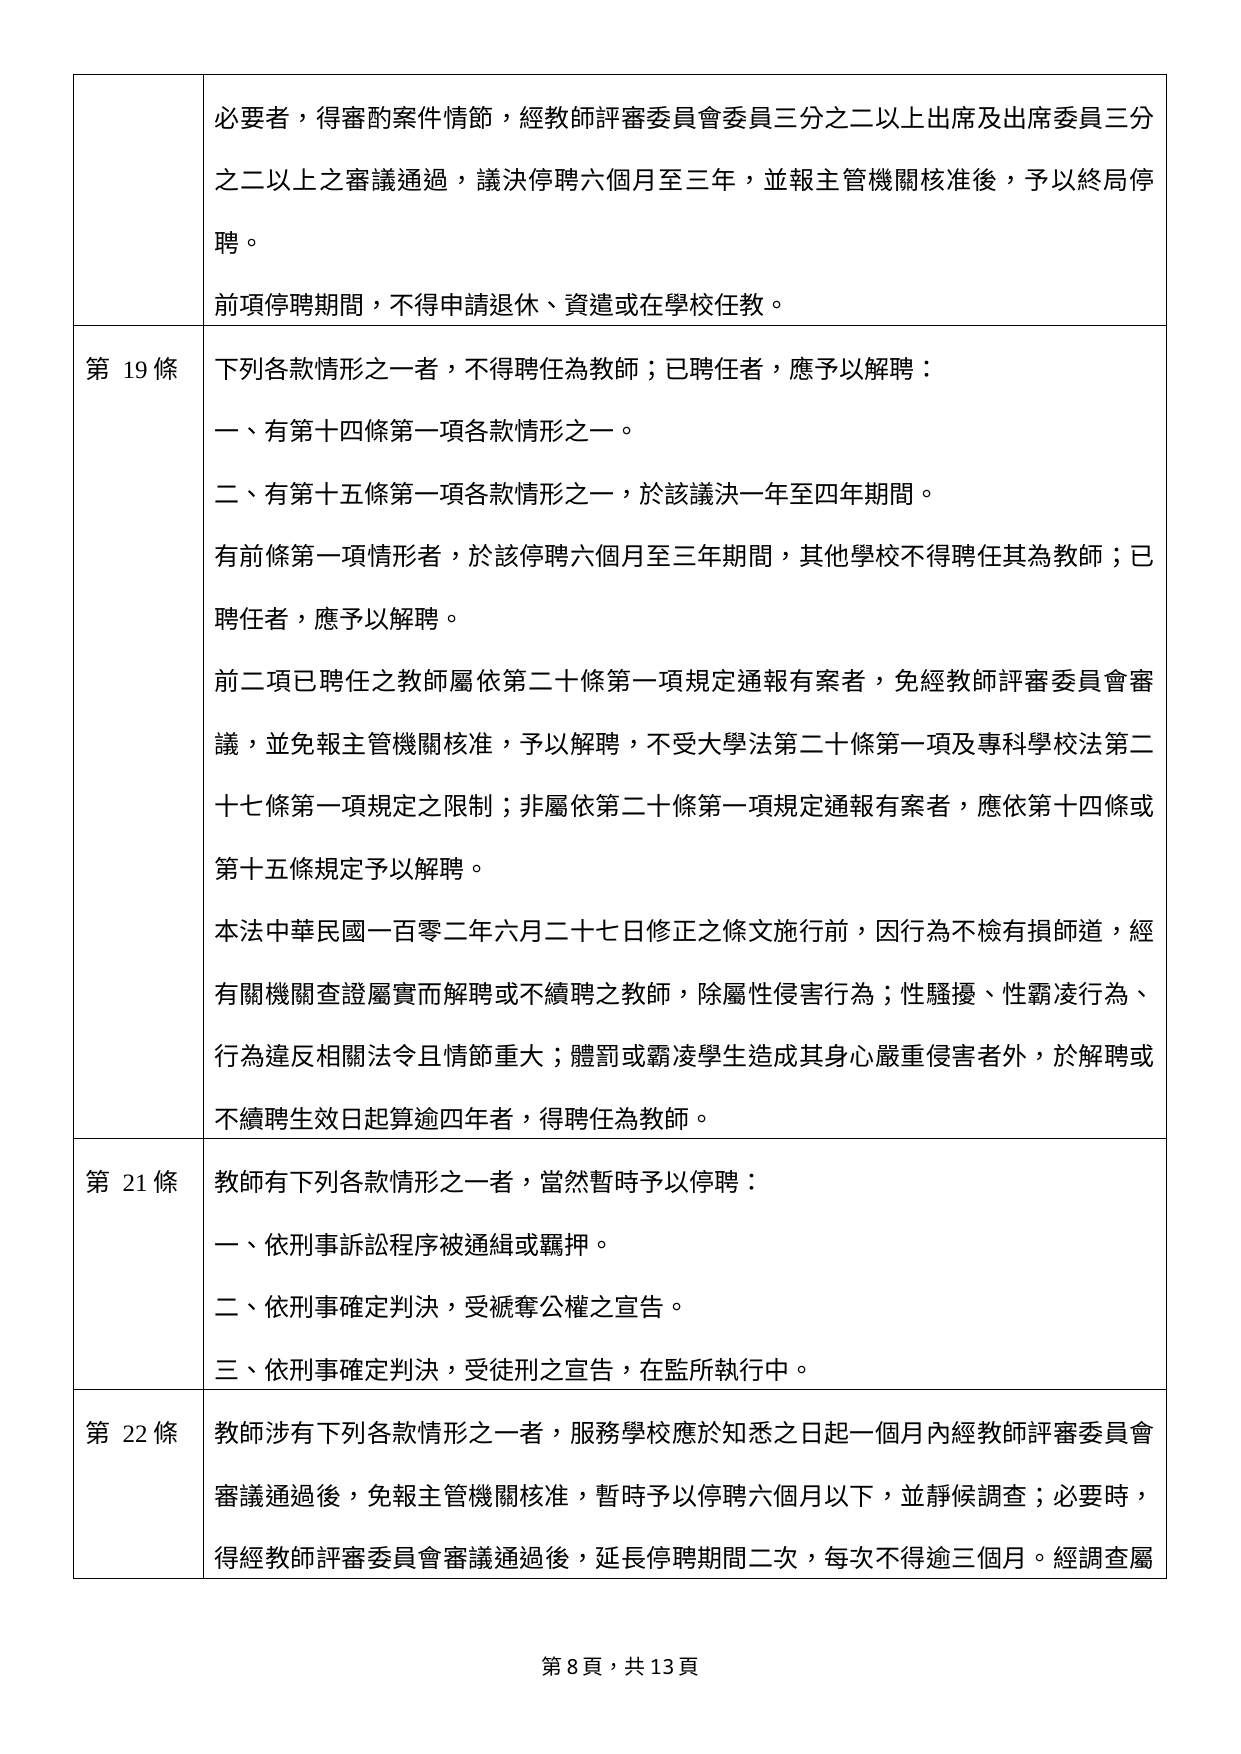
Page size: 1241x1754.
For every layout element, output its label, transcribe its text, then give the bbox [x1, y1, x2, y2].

table_cell 第 21 條 [74, 1139, 203, 1389]
table_cell 教師涉有下列各款情形之一者，服務學校應於知悉之日起一個月內經教師評審委員會審議通過後，免報主管機關核准，暫時予以停聘六個月以下，並靜候調查；必要時，得經教師評審委員會審議通過後，延長停聘期間二次，每次不得逾三個月。經調查屬 [204, 1390, 1166, 1578]
table_cell 第 22 條 [74, 1390, 203, 1578]
table_cell [74, 75, 203, 324]
table_cell 下列各款情形之一者，不得聘任為教師；已聘任者，應予以解聘： 一、有第十四條第一項各款情形之一。 二、有第十五條第一項各款情形之一，於該議決一年至四年期間。 有前條第一項情形者，於該停聘六個月至三年期間，其他學校不得聘任其為教師；已聘任者，應予以解聘。 前二項已聘任之教師屬依第二十條第一項規定通報有案者，免經教師評審委員會審議，並免報主管機關核准，予以解聘，不受大學法第二十條第一項及專科學校法第二十七條第一項規定之限制；非屬依第二十條第一項規定通報有案者，應依第十四條或第十五條規定予以解聘。 本法中華民國一百零二年六月二十七日修正之條文施行前，因行為不檢有損師道，經有關機關查證屬實而解聘或不續聘之教師，除屬性侵害行為；性騷擾、性霸凌行為、行為違反相關法令且情節重大；體罰或霸凌學生造成其身心嚴重侵害者外，於解聘或不續聘生效日起算逾四年者，得聘任為教師。 [204, 326, 1166, 1138]
table_cell 必要者，得審酌案件情節，經教師評審委員會委員三分之二以上出席及出席委員三分之二以上之審議通過，議決停聘六個月至三年，並報主管機關核准後，予以終局停聘。 前項停聘期間，不得申請退休、資遣或在學校任教。 [204, 75, 1166, 324]
table_cell 第 19 條 [74, 326, 203, 1138]
table_cell 教師有下列各款情形之一者，當然暫時予以停聘： 一、依刑事訴訟程序被通緝或羈押。 二、依刑事確定判決，受褫奪公權之宣告。 三、依刑事確定判決，受徒刑之宣告，在監所執行中。 [204, 1139, 1166, 1389]
